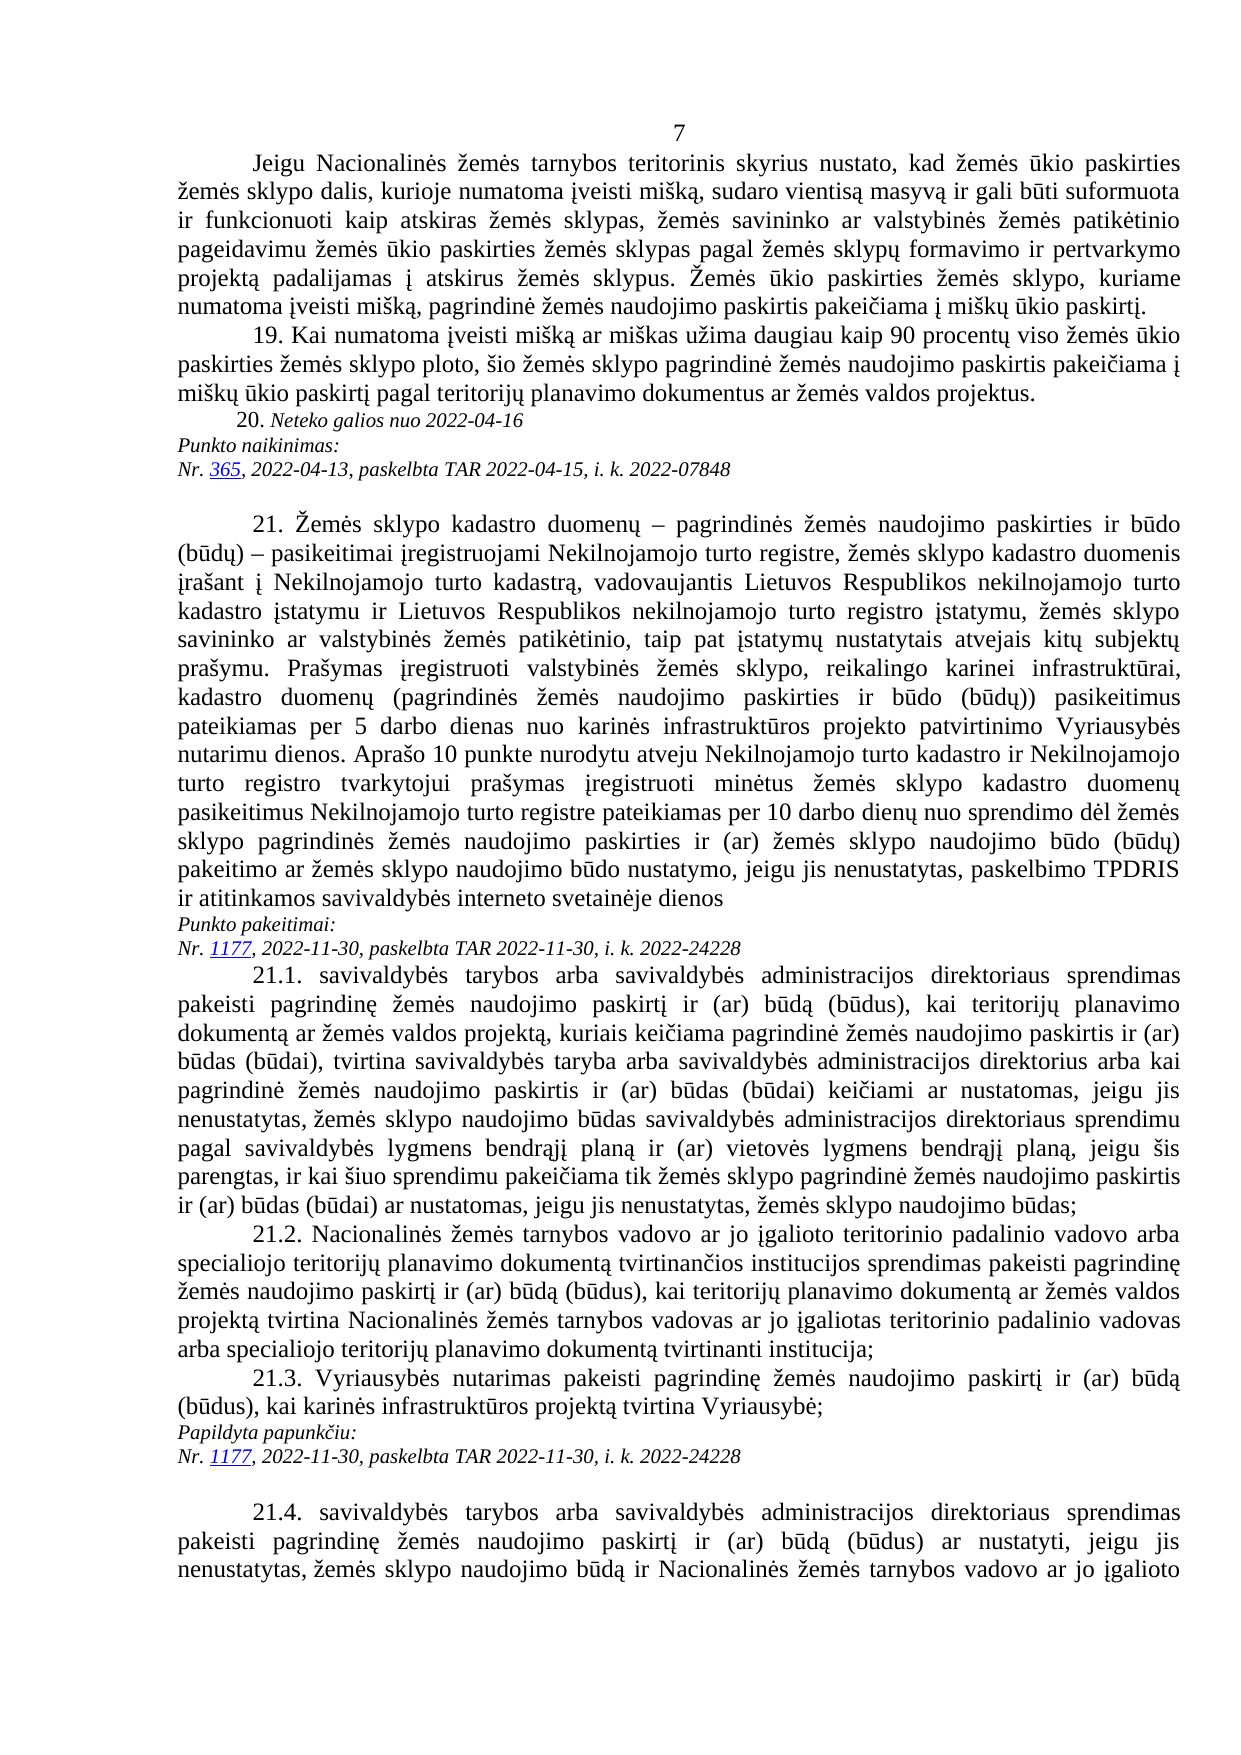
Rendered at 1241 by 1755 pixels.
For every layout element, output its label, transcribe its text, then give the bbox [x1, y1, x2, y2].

text 21. Žemės sklypo kadastro duomenų – pagrindinės žemės naudojimo paskirties ir būdo (būdų) – pasikeitimai įregistruojami Nekilnojamojo turto registre, žemės sklypo kadastro duomenis įrašant į Nekilnojamojo turto kadastrą, vadovaujantis Lietuvos Respublikos nekilnojamojo turto kadastro įstatymu ir Lietuvos Respublikos nekilnojamojo turto registro įstatymu, žemės sklypo savininko ar valstybinės žemės patikėtinio, taip pat įstatymų nustatytais atvejais kitų subjektų prašymu. Prašymas įregistruoti valstybinės žemės sklypo, reikalingo karinei infrastruktūrai, kadastro duomenų (pagrindinės žemės naudojimo paskirties ir būdo (būdų)) pasikeitimus pateikiamas per 5 darbo dienas nuo karinės infrastruktūros projekto patvirtinimo Vyriausybės nutarimu dienos. Aprašo 10 punkte nurodytu atveju Nekilnojamojo turto kadastro ir Nekilnojamojo turto registro tvarkytojui prašymas įregistruoti minėtus žemės sklypo kadastro duomenų pasikeitimus Nekilnojamojo turto registre pateikiamas per 10 darbo dienų nuo sprendimo dėl žemės sklypo pagrindinės žemės naudojimo paskirties ir (ar) žemės sklypo naudojimo būdo (būdų) pakeitimo ar žemės sklypo naudojimo būdo nustatymo, jeigu jis nenustatytas, paskelbimo TPDRIS ir atitinkamos savivaldybės interneto svetainėje dienos [177, 509, 1181, 912]
text 20. Neteko galios nuo 2022-04-16 [177, 406, 1181, 433]
text Nr. 1177, 2022-11-30, paskelbta TAR 2022-11-30, i. k. 2022-24228 [177, 936, 1181, 960]
text 21.3. Vyriausybės nutarimas pakeisti pagrindinę žemės naudojimo paskirtį ir (ar) būdą (būdus), kai karinės infrastruktūros projektą tvirtina Vyriausybė; [177, 1363, 1181, 1420]
text 21.2. Nacionalinės žemės tarnybos vadovo ar jo įgalioto teritorinio padalinio vadovo arba specialiojo teritorijų planavimo dokumentą tvirtinančios institucijos sprendimas pakeisti pagrindinę žemės naudojimo paskirtį ir (ar) būdą (būdus), kai teritorijų planavimo dokumentą ar žemės valdos projektą tvirtina Nacionalinės žemės tarnybos vadovas ar jo įgaliotas teritorinio padalinio vadovas arba specialiojo teritorijų planavimo dokumentą tvirtinanti institucija; [177, 1219, 1181, 1363]
text Punkto naikinimas: [177, 433, 1181, 457]
text Papildyta papunkčiu: [177, 1420, 1181, 1444]
text Jeigu Nacionalinės žemės tarnybos teritorinis skyrius nustato, kad žemės ūkio paskirties žemės sklypo dalis, kurioje numatoma įveisti mišką, sudaro vientisą masyvą ir gali būti suformuota ir funkcionuoti kaip atskiras žemės sklypas, žemės savininko ar valstybinės žemės patikėtinio pageidavimu žemės ūkio paskirties žemės sklypas pagal žemės sklypų formavimo ir pertvarkymo projektą padalijamas į atskirus žemės sklypus. Žemės ūkio paskirties žemės sklypo, kuriame numatoma įveisti mišką, pagrindinė žemės naudojimo paskirtis pakeičiama į miškų ūkio paskirtį. [177, 148, 1181, 320]
text 21.4. savivaldybės tarybos arba savivaldybės administracijos direktoriaus sprendimas pakeisti pagrindinę žemės naudojimo paskirtį ir (ar) būdą (būdus) ar nustatyti, jeigu jis nenustatytas, žemės sklypo naudojimo būdą ir Nacionalinės žemės tarnybos vadovo ar jo įgalioto [177, 1497, 1181, 1583]
text 19. Kai numatoma įveisti mišką ar miškas užima daugiau kaip 90 procentų viso žemės ūkio paskirties žemės sklypo ploto, šio žemės sklypo pagrindinė žemės naudojimo paskirtis pakeičiama į miškų ūkio paskirtį pagal teritorijų planavimo dokumentus ar žemės valdos projektus. [177, 320, 1181, 406]
text Punkto pakeitimai: [177, 912, 1181, 936]
text 21.1. savivaldybės tarybos arba savivaldybės administracijos direktoriaus sprendimas pakeisti pagrindinę žemės naudojimo paskirtį ir (ar) būdą (būdus), kai teritorijų planavimo dokumentą ar žemės valdos projektą, kuriais keičiama pagrindinė žemės naudojimo paskirtis ir (ar) būdas (būdai), tvirtina savivaldybės taryba arba savivaldybės administracijos direktorius arba kai pagrindinė žemės naudojimo paskirtis ir (ar) būdas (būdai) keičiami ar nustatomas, jeigu jis nenustatytas, žemės sklypo naudojimo būdas savivaldybės administracijos direktoriaus sprendimu pagal savivaldybės lygmens bendrąjį planą ir (ar) vietovės lygmens bendrąjį planą, jeigu šis parengtas, ir kai šiuo sprendimu pakeičiama tik žemės sklypo pagrindinė žemės naudojimo paskirtis ir (ar) būdas (būdai) ar nustatomas, jeigu jis nenustatytas, žemės sklypo naudojimo būdas; [177, 960, 1181, 1219]
text Nr. 365, 2022-04-13, paskelbta TAR 2022-04-15, i. k. 2022-07848 [177, 457, 1181, 481]
text Nr. 1177, 2022-11-30, paskelbta TAR 2022-11-30, i. k. 2022-24228 [177, 1444, 1181, 1468]
